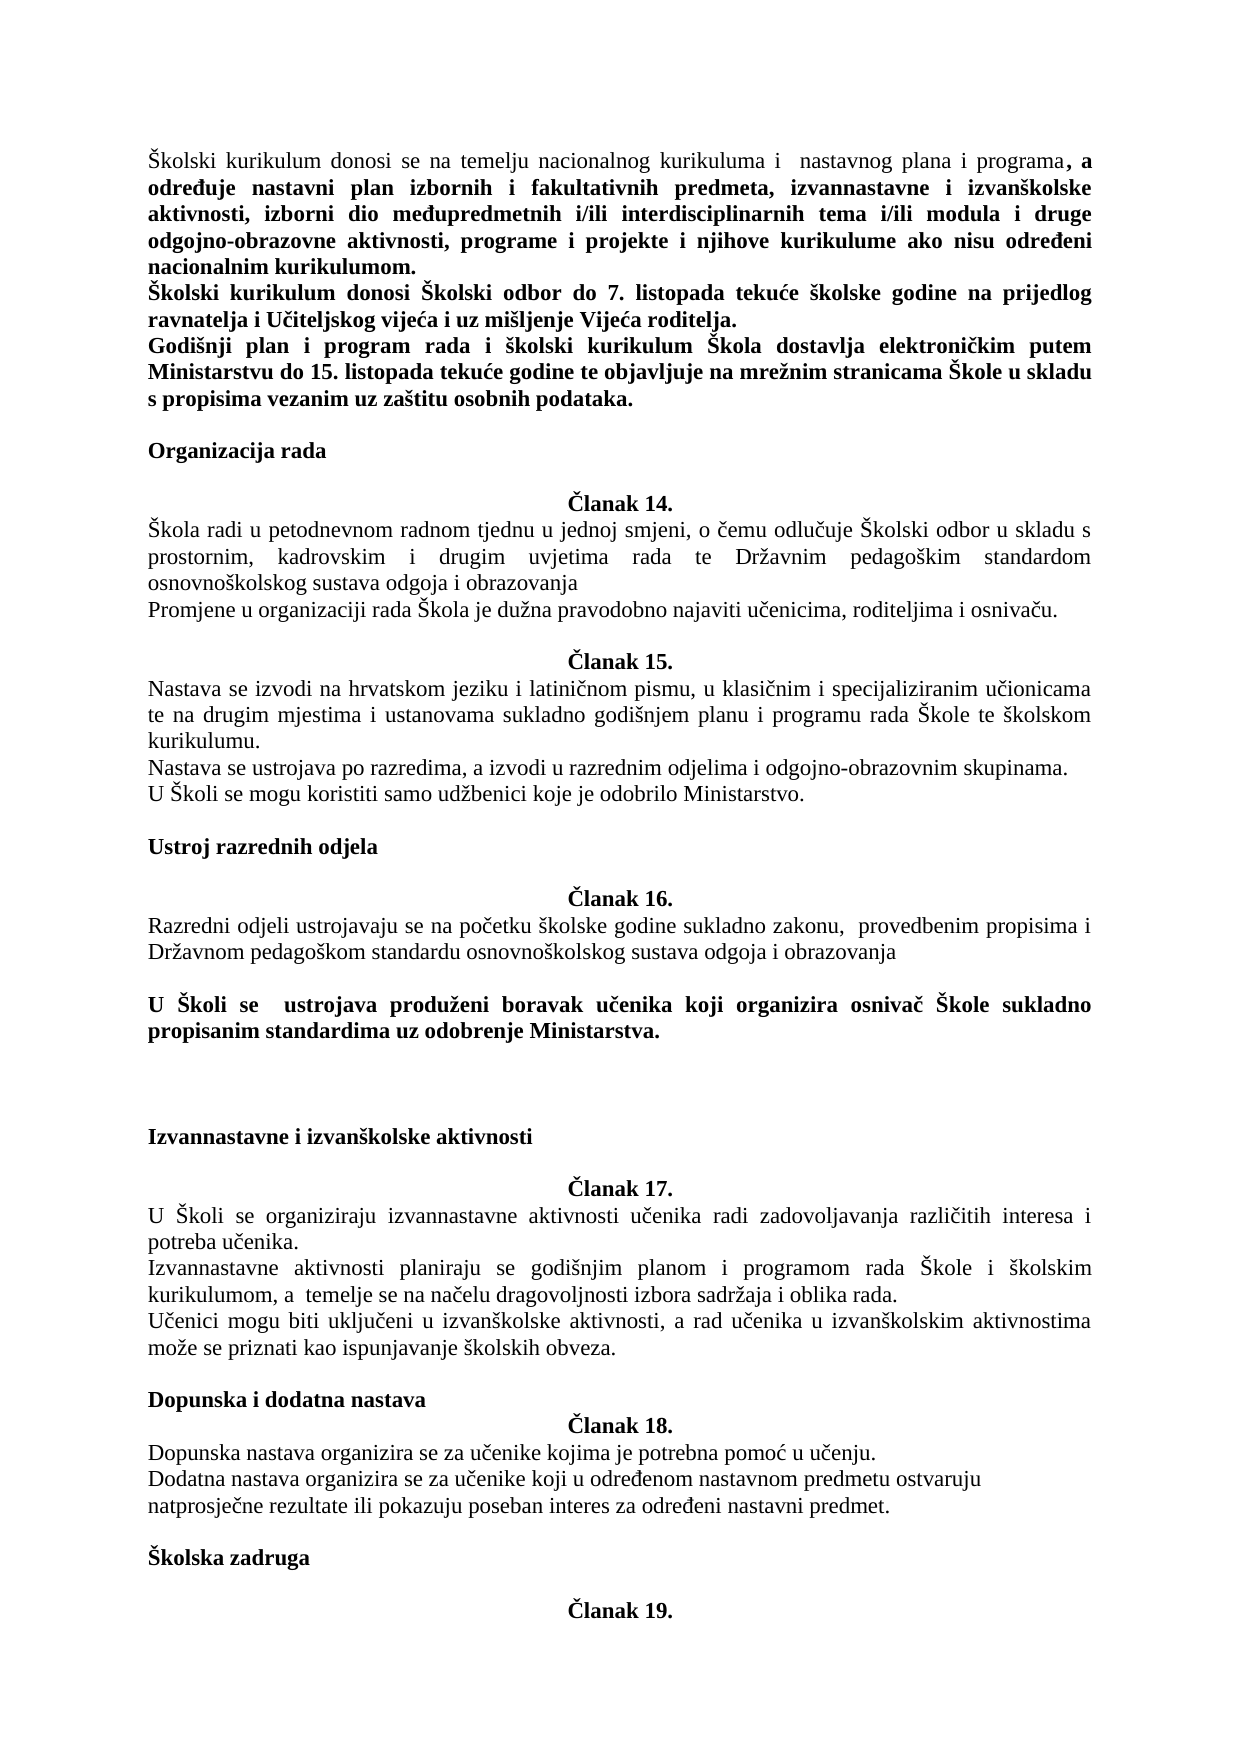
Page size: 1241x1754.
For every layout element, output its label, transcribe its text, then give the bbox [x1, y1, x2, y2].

text Organizacija rada [148, 437, 1093, 464]
text Učenici mogu biti uključeni u izvanškolske aktivnosti, a rad učenika u izvanškolskim aktivnostima može se priznati kao ispunjavanje školskih obveza. [148, 1307, 1093, 1360]
text Članak 18. [148, 1413, 1093, 1439]
text Članak 17. [148, 1175, 1093, 1202]
text Promjene u organizaciji rada Škola je dužna pravodobno najaviti učenicima, roditeljima i osnivaču. [148, 596, 1093, 622]
text Dodatna nastava organizira se za učenike koji u određenom nastavnom predmetu ostvaruju natprosječne rezultate ili pokazuju poseban interes za određeni nastavni predmet. [148, 1465, 1093, 1518]
text Nastava se ustrojava po razredima, a izvodi u razrednim odjelima i odgojno-obrazovnim skupinama. [148, 754, 1093, 780]
text Škola radi u petodnevnom radnom tjednu u jednoj smjeni, o čemu odlučuje Školski odbor u skladu s prostornim, kadrovskim i drugim uvjetima rada te Državnim pedagoškim standardom osnovnoškolskog sustava odgoja i obrazovanja [148, 517, 1093, 596]
text Godišnji plan i program rada i školski kurikulum Škola dostavlja elektroničkim putem Ministarstvu do 15. listopada tekuće godine te objavljuje na mrežnim stranicama Škole u skladu s propisima vezanim uz zaštitu osobnih podataka. [148, 332, 1093, 411]
text Članak 16. [148, 886, 1093, 912]
text Članak 14. [148, 490, 1093, 517]
text Članak 15. [148, 648, 1093, 675]
text U Školi se organiziraju izvannastavne aktivnosti učenika radi zadovoljavanja različitih interesa i potreba učenika. [148, 1202, 1093, 1254]
text Školski kurikulum donosi Školski odbor do 7. listopada tekuće školske godine na prijedlog ravnatelja i Učiteljskog vijeća i uz mišljenje Vijeća roditelja. [148, 279, 1093, 332]
text Školska zadruga [148, 1544, 1093, 1571]
text Izvannastavne i izvanškolske aktivnosti [148, 1123, 1093, 1149]
text Izvannastavne aktivnosti planiraju se godišnjim planom i programom rada Škole i školskim kurikulumom, a temelje se na načelu dragovoljnosti izbora sadržaja i oblika rada. [148, 1254, 1093, 1307]
text Dopunska nastava organizira se za učenike kojima je potrebna pomoć u učenju. [148, 1439, 1093, 1465]
text Dopunska i dodatna nastava [148, 1386, 1093, 1413]
text Razredni odjeli ustrojavaju se na početku školske godine sukladno zakonu, provedbenim propisima i Državnom pedagoškom standardu osnovnoškolskog sustava odgoja i obrazovanja [148, 912, 1093, 964]
text Nastava se izvodi na hrvatskom jeziku i latiničnom pismu, u klasičnim i specijaliziranim učionicama te na drugim mjestima i ustanovama sukladno godišnjem planu i programu rada Škole te školskom kurikulumu. [148, 675, 1093, 754]
text U Školi se mogu koristiti samo udžbenici koje je odobrilo Ministarstvo. [148, 780, 1093, 806]
text Školski kurikulum donosi se na temelju nacionalnog kurikuluma i nastavnog plana i programa, a određuje nastavni plan izbornih i fakultativnih predmeta, izvannastavne i izvanškolske aktivnosti, izborni dio međupredmetnih i/ili interdisciplinarnih tema i/ili modula i druge odgojno-obrazovne aktivnosti, programe i projekte i njihove kurikulume ako nisu određeni nacionalnim kurikulumom. [148, 148, 1093, 279]
text U Školi se ustrojava produženi boravak učenika koji organizira osnivač Škole sukladno propisanim standardima uz odobrenje Ministarstva. [148, 991, 1093, 1044]
text Članak 19. [148, 1597, 1093, 1623]
text Ustroj razrednih odjela [148, 833, 1093, 859]
